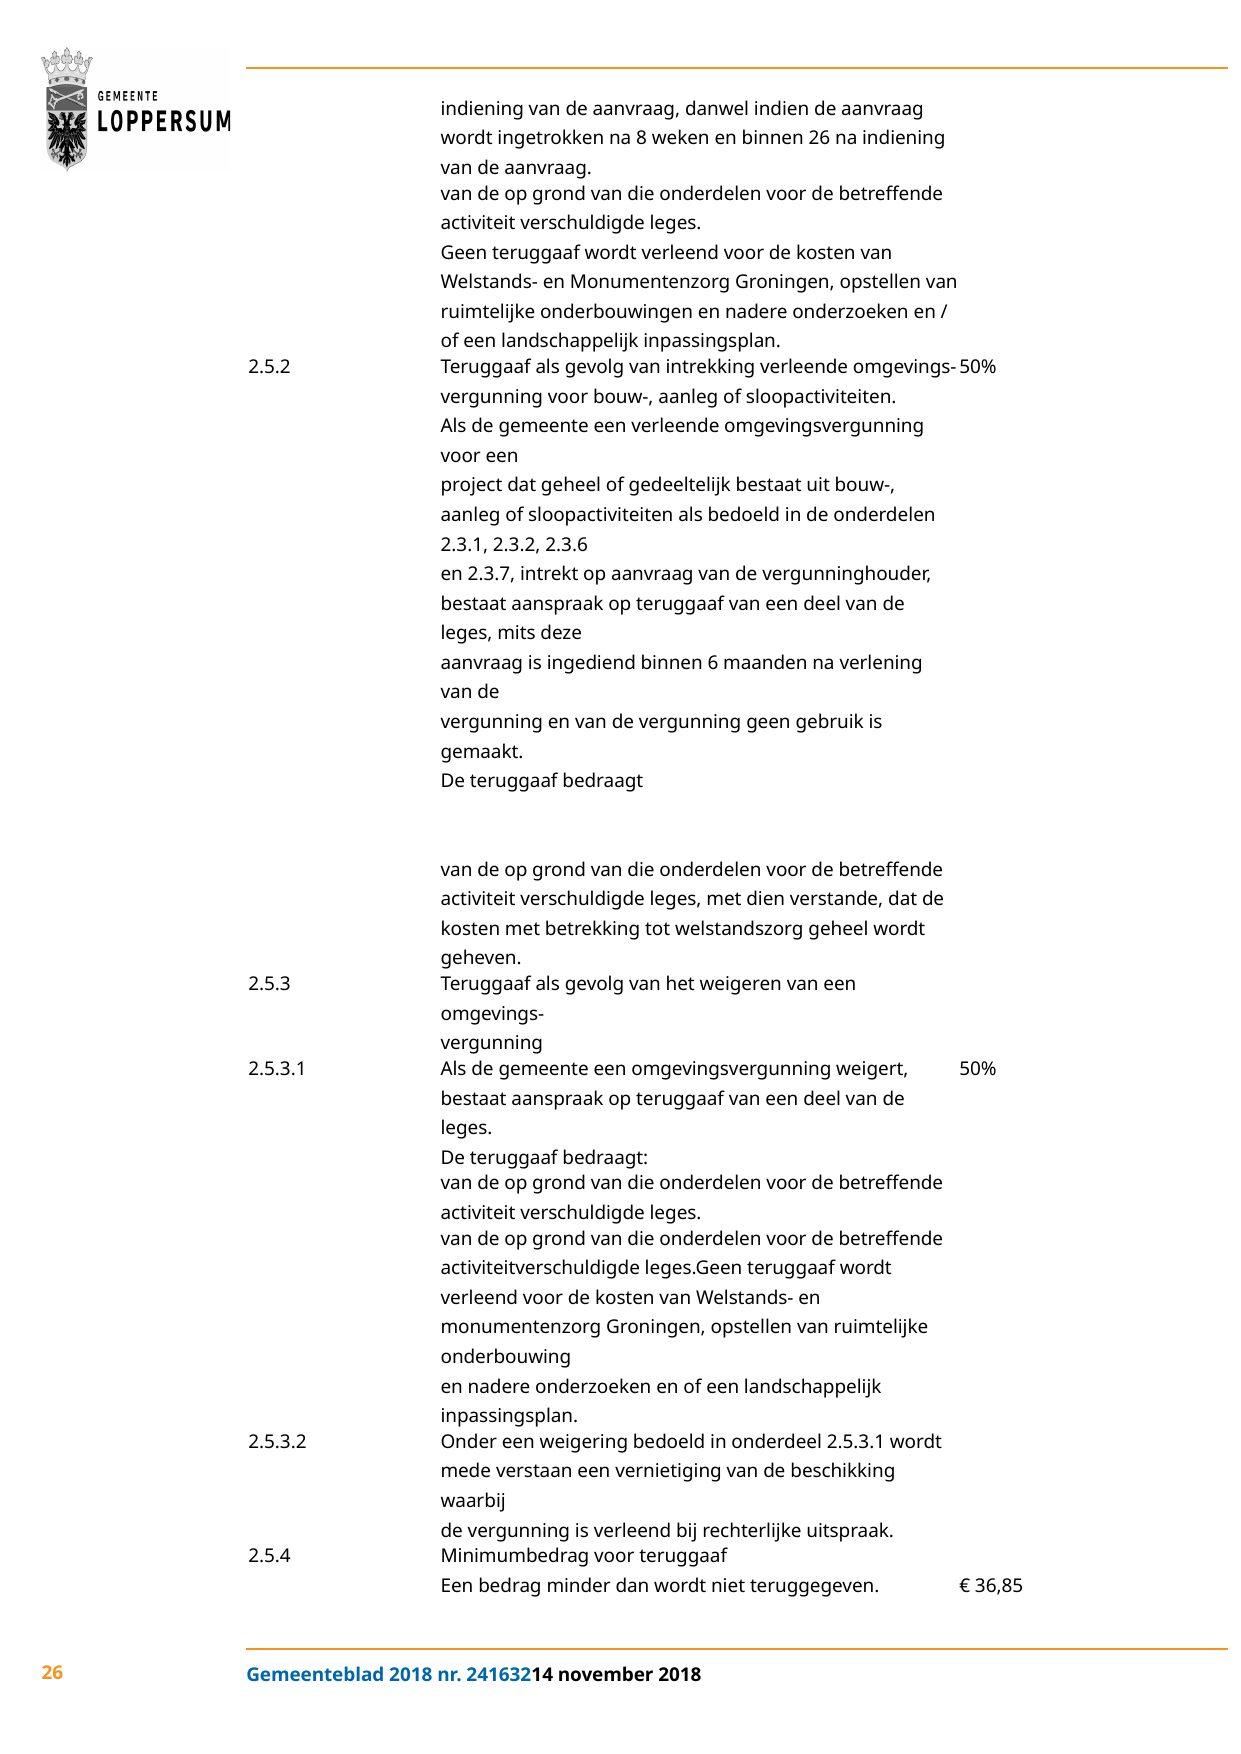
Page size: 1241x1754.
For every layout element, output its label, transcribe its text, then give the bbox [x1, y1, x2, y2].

table_cell 2.5.2 [248, 353, 440, 793]
table_cell 2.5.4 [248, 1543, 440, 1598]
table_cell [959, 1428, 1152, 1543]
table_cell 2.5.3.2 [248, 1428, 440, 1543]
table_header [959, 856, 1152, 970]
table_cell [959, 970, 1152, 1055]
table_cell Onder een weigering bedoeld in onderdeel 2.5.3.1 wordt mede verstaan een vernietiging van de beschikking waarbij de vergunning is verleend bij rechterlijke uitspraak. [440, 1428, 959, 1543]
table_header [248, 856, 440, 970]
picture [41, 47, 231, 172]
table_header van de op grond van die onderdelen voor de betreffende activiteit verschuldigde leges, met dien verstande, dat de kosten met betrekking tot welstandszorg geheel wordt geheven. [440, 856, 959, 970]
table_cell Als de gemeente een omgevingsvergunning weigert, bestaat aanspraak op teruggaaf van een deel van de leges. De teruggaaf bedraagt: [440, 1055, 959, 1169]
table_cell 50% [959, 1055, 1152, 1169]
table_cell 2.5.3.1 [248, 1055, 440, 1169]
table_cell [248, 180, 440, 353]
table_cell van de op grond van die onderdelen voor de betreffende activiteit verschuldigde leges. [440, 1170, 959, 1225]
table_cell [248, 1225, 440, 1428]
table_cell € 36,85 [959, 1543, 1152, 1598]
table_cell Minimumbedrag voor teruggaaf Een bedrag minder dan wordt niet teruggegeven. [440, 1543, 959, 1598]
table_cell Teruggaaf als gevolg van intrekking verleende omgevings- vergunning voor bouw-, aanleg of sloopactiviteiten. Als de gemeente een verleende omgevingsvergunning voor een project dat geheel of gedeeltelijk bestaat uit bouw-, aanleg of sloopactiviteiten als bedoeld in de onderdelen 2.3.1, 2.3.2, 2.3.6 en 2.3.7, intrekt op aanvraag van de vergunninghouder, bestaat aanspraak op teruggaaf van een deel van de leges, mits deze aanvraag is ingediend binnen 6 maanden na verlening van de vergunning en van de vergunning geen gebruik is gemaakt. De teruggaaf bedraagt [440, 353, 959, 793]
table_cell [248, 1170, 440, 1225]
table_cell [959, 1170, 1152, 1225]
table_cell 50% [959, 353, 1152, 793]
table_cell [248, 95, 440, 180]
table_cell van de op grond van die onderdelen voor de betreffende activiteit verschuldigde leges. Geen teruggaaf wordt verleend voor de kosten van Welstands- en Monumentenzorg Groningen, opstellen van ruimtelijke onderbouwingen en nadere onderzoeken en / of een landschappelijk inpassingsplan. [440, 180, 959, 353]
table_cell Teruggaaf als gevolg van het weigeren van een omgevings- vergunning [440, 970, 959, 1055]
table_cell [959, 1225, 1152, 1428]
table_cell [959, 95, 1152, 180]
table_cell 2.5.3 [248, 970, 440, 1055]
table_cell [959, 180, 1152, 353]
table_cell indiening van de aanvraag, danwel indien de aanvraag wordt ingetrokken na 8 weken en binnen 26 na indiening van de aanvraag. [440, 95, 959, 180]
table_cell van de op grond van die onderdelen voor de betreffende activiteitverschuldigde leges.Geen teruggaaf wordt verleend voor de kosten van Welstands- en monumentenzorg Groningen, opstellen van ruimtelijke onderbouwing en nadere onderzoeken en of een landschappelijk inpassingsplan. [440, 1225, 959, 1428]
